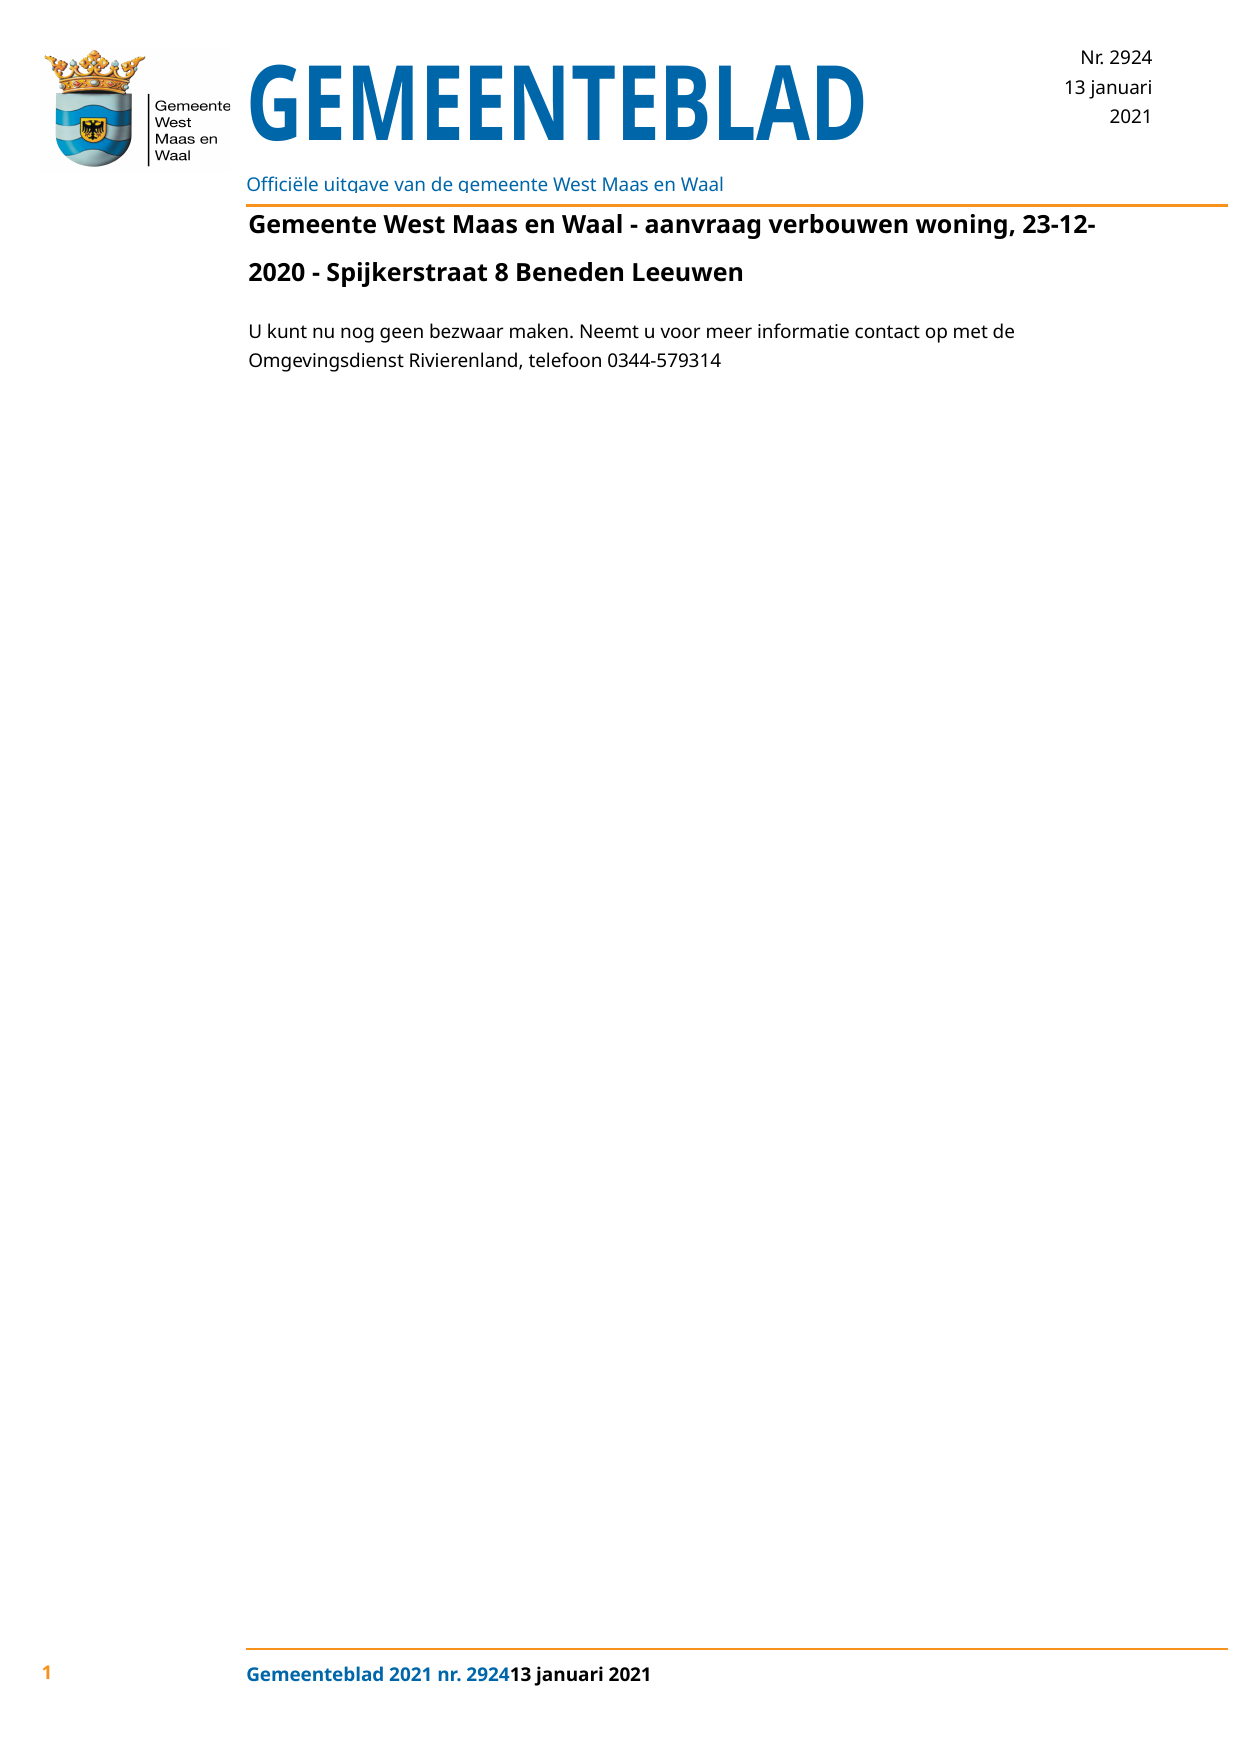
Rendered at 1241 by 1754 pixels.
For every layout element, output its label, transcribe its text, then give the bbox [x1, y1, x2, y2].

text Gemeente West Maas en Waal - aanvraag verbouwen woning, 23-12-2020 - Spijkerstraat 8 Beneden Leeuwen [248, 207, 1152, 288]
picture [41, 47, 231, 172]
text U kunt nu nog geen bezwaar maken. Neemt u voor meer informatie contact op met de Omgevingsdienst Rivierenland, telefoon 0344-579314 [248, 318, 1152, 373]
